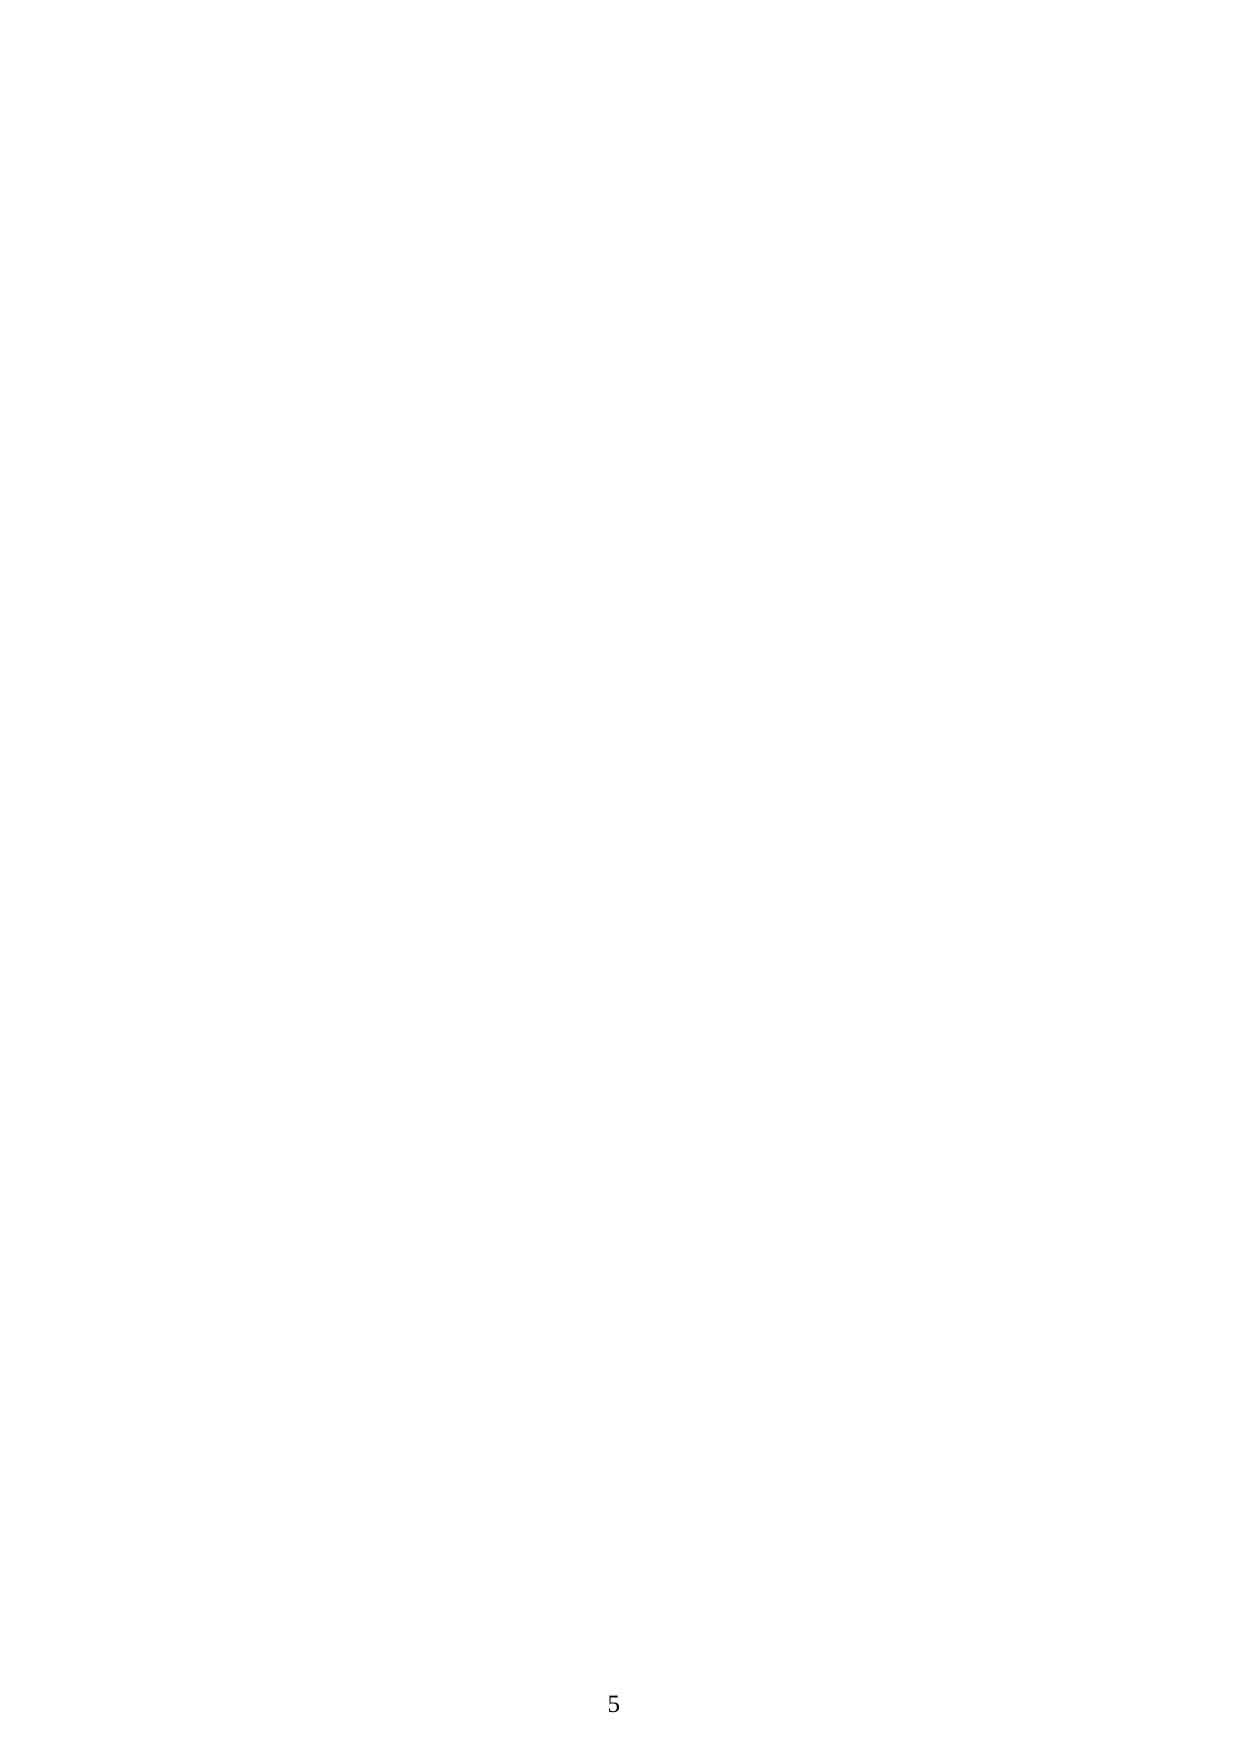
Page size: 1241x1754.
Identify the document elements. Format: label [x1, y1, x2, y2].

picture [104, 32, 1123, 1722]
